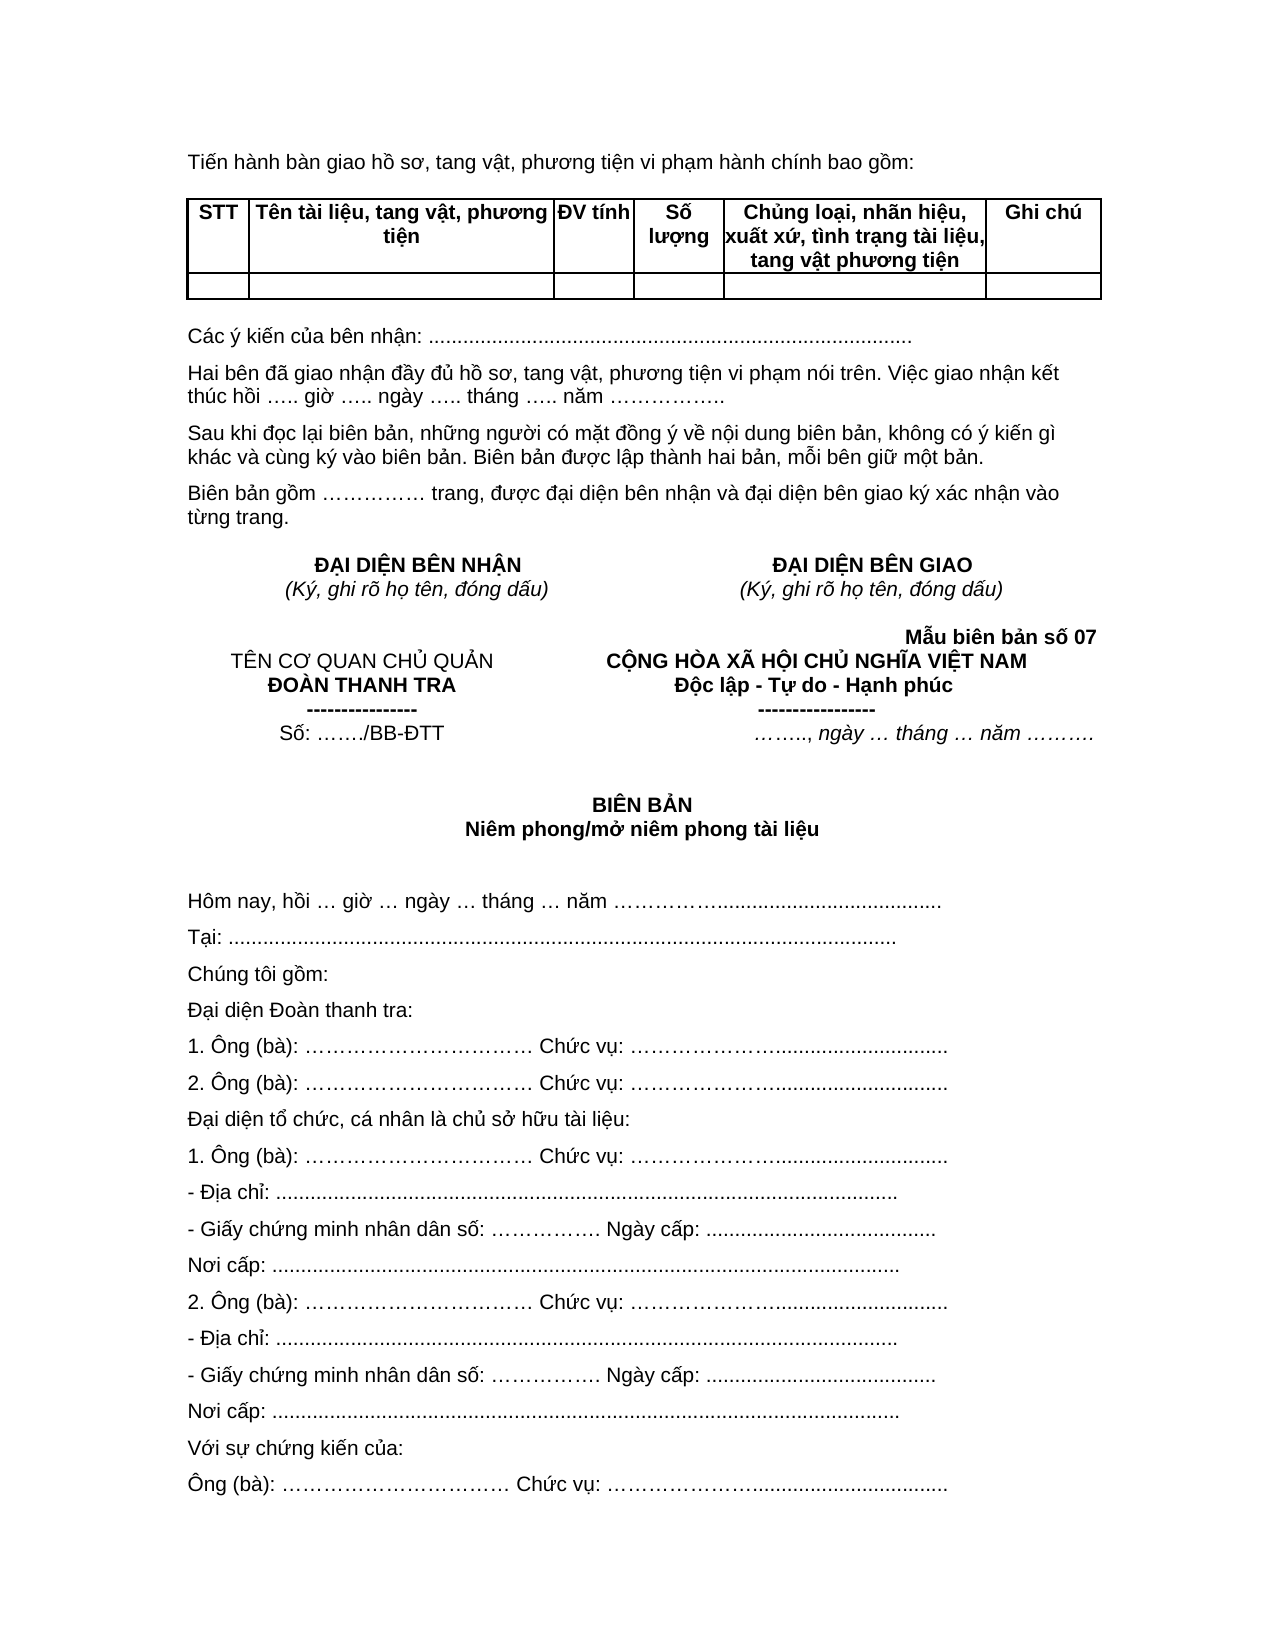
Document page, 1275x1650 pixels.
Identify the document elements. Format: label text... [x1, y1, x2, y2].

text Hai bên đã giao nhận đầy đủ hồ sơ, tang vật, phương tiện vi phạm nói trên. Việc giao nhận kết thúc hồi ….. giờ ….. ngày ….. tháng ….. năm …………….. [187, 360, 1097, 408]
table_header ĐV tính [555, 200, 633, 272]
table_cell [725, 274, 985, 298]
table_cell [250, 274, 553, 298]
text - Địa chỉ: ............................................................................................................ [187, 1326, 1097, 1350]
text Các ý kiến của bên nhận: .................................................................................... [187, 324, 1097, 348]
text - Địa chỉ: ............................................................................................................ [187, 1180, 1097, 1204]
text Mẫu biên bản số 07 [187, 625, 1097, 649]
table_cell [987, 274, 1100, 298]
table_header ĐẠI DIỆN BÊN NHẬN (Ký, ghi rõ họ tên, đóng dấu) [188, 553, 648, 601]
text 1. Ông (bà): …………………………… Chức vụ: ………………….............................. [187, 1144, 1097, 1168]
text - Giấy chứng minh nhân dân số: ……………. Ngày cấp: ........................................ [187, 1217, 1097, 1241]
text 1. Ông (bà): …………………………… Chức vụ: ………………….............................. [187, 1034, 1097, 1058]
table_cell [635, 274, 723, 298]
text Sau khi đọc lại biên bản, những người có mặt đồng ý về nội dung biên bản, không có ý kiến gì khác và cùng ký vào biên bản. Biên bản được lập thành hai bản, mỗi bên giữ một bản. [187, 421, 1097, 469]
text Chúng tôi gồm: [187, 961, 1097, 985]
text Biên bản gồm …………… trang, được đại diện bên nhận và đại diện bên giao ký xác nhận vào từng trang. [187, 481, 1097, 529]
text Nơi cấp: ............................................................................................................. [187, 1253, 1097, 1277]
text Tại: .................................................................................................................... [187, 925, 1097, 949]
text Hôm nay, hồi … giờ … ngày … tháng … năm ……………....................................... [187, 888, 1097, 912]
text Nơi cấp: ............................................................................................................. [187, 1399, 1097, 1423]
table_header STT [189, 200, 248, 272]
table_header TÊN CƠ QUAN CHỦ QUẢN ĐOÀN THANH TRA ---------------- Số: ……./BB-ĐTT [188, 649, 536, 745]
table_header CỘNG HÒA XÃ HỘI CHỦ NGHĨA VIỆT NAM Độc lập - Tự do - Hạnh phúc ----------------- …….., ngày … tháng … năm ………. [536, 649, 1097, 745]
table_header Chủng loại, nhãn hiệu, xuất xứ, tình trạng tài liệu, tang vật phương tiện [725, 200, 985, 272]
text 2. Ông (bà): …………………………… Chức vụ: ………………….............................. [187, 1289, 1097, 1313]
table_header Số lượng [635, 200, 723, 272]
table_cell [189, 274, 248, 298]
table_header Tên tài liệu, tang vật, phương tiện [250, 200, 553, 272]
text 2. Ông (bà): …………………………… Chức vụ: ………………….............................. [187, 1071, 1097, 1095]
table_cell [555, 274, 633, 298]
text Đại diện Đoàn thanh tra: [187, 998, 1097, 1022]
text Niêm phong/mở niêm phong tài liệu [187, 817, 1097, 841]
text Với sự chứng kiến của: [187, 1435, 1097, 1459]
text BIÊN BẢN [187, 793, 1097, 817]
text Tiến hành bàn giao hồ sơ, tang vật, phương tiện vi phạm hành chính bao gồm: [187, 150, 1097, 174]
table_header Ghi chú [987, 200, 1100, 272]
table_header ĐẠI DIỆN BÊN GIAO (Ký, ghi rõ họ tên, đóng dấu) [648, 553, 1097, 601]
text Đại diện tổ chức, cá nhân là chủ sở hữu tài liệu: [187, 1107, 1097, 1131]
text Ông (bà): …………………………… Chức vụ: ………………….................................. [187, 1472, 1097, 1496]
text - Giấy chứng minh nhân dân số: ……………. Ngày cấp: ........................................ [187, 1362, 1097, 1386]
